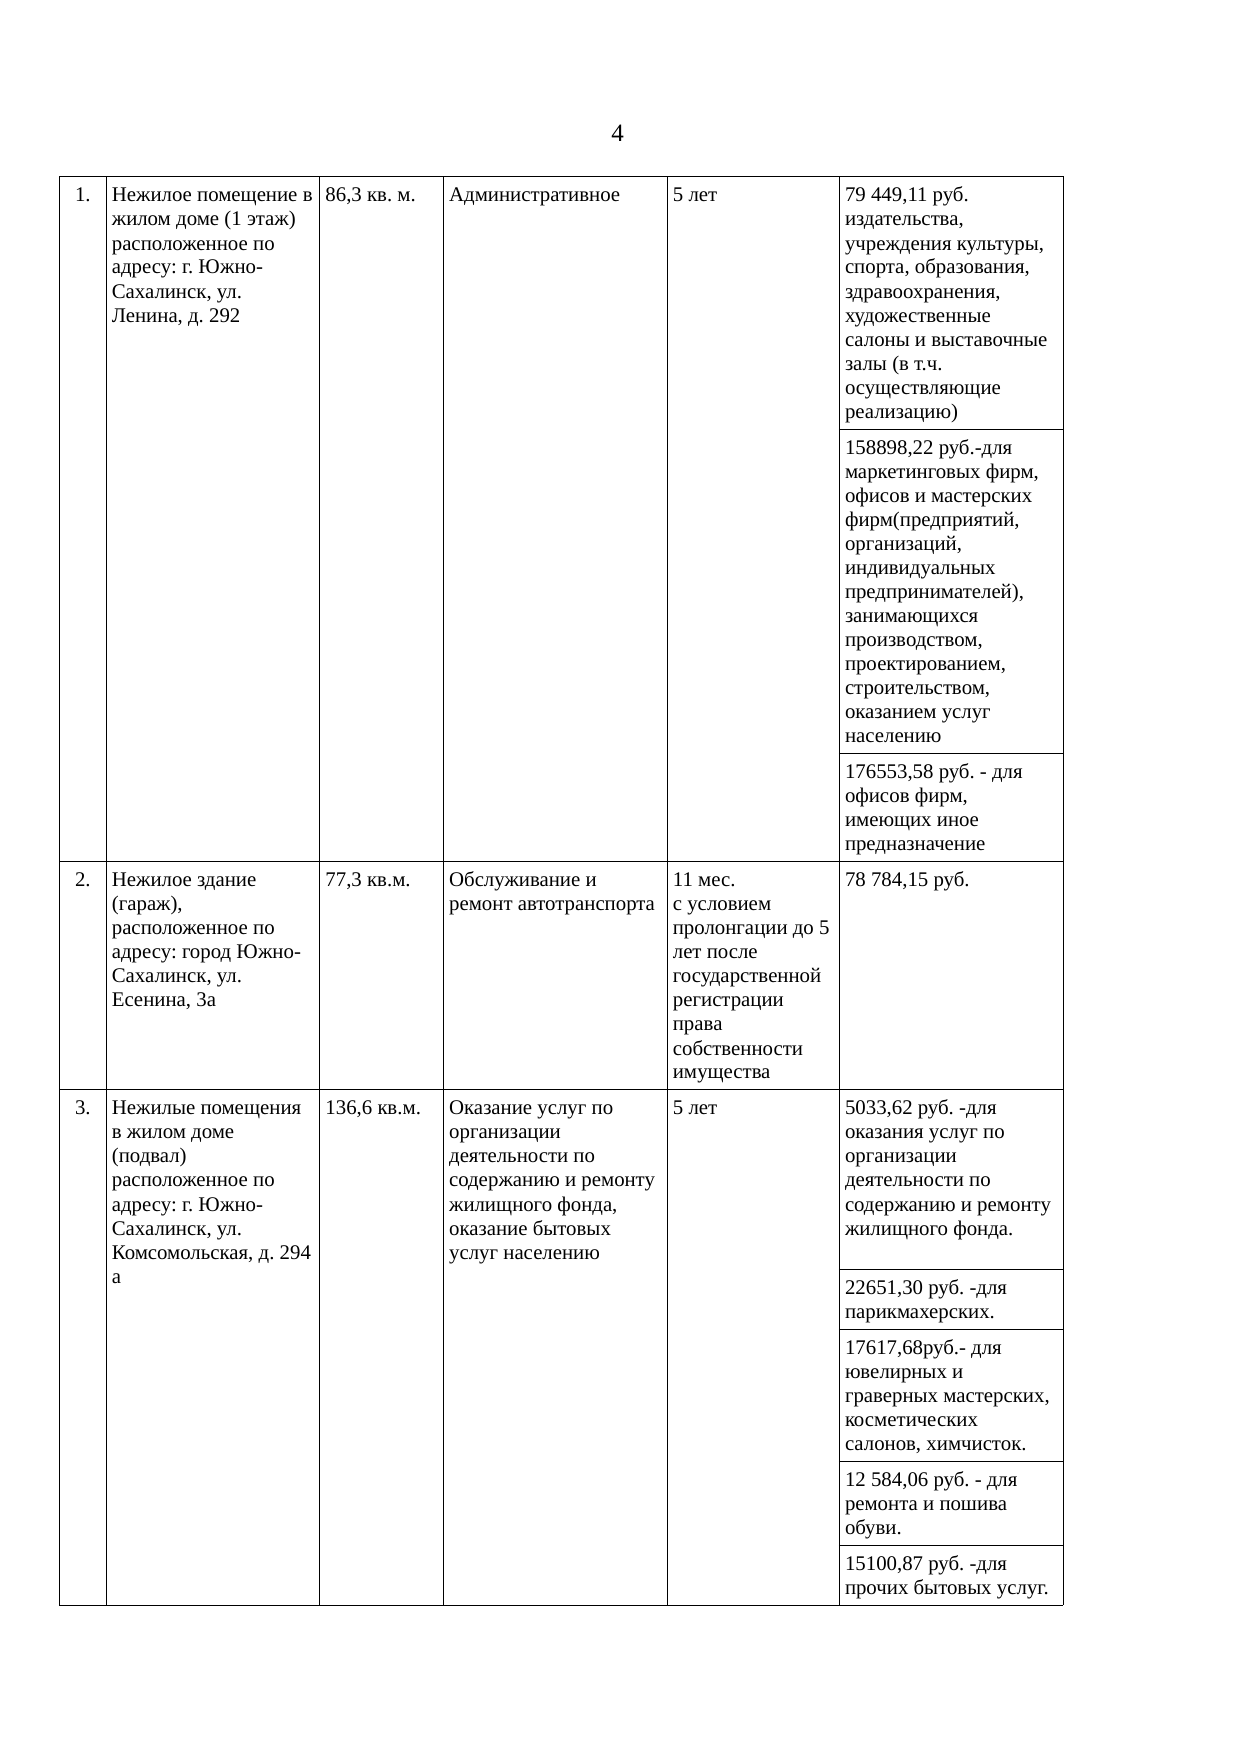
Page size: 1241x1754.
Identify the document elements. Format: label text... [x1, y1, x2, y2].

table_cell 5033,62 руб. -для оказания услуг по организации деятельности по содержанию и ремонту жилищного фонда. [840, 1090, 1063, 1269]
table_cell 158898,22 руб.-для маркетинговых фирм, офисов и мастерских фирм(предприятий, организаций, индивидуальных предпринимателей), занимающихся производством, проектированием, строительством, оказанием услуг населению [840, 430, 1063, 753]
table_cell 2. [60, 862, 106, 1089]
table_cell 22651,30 руб. -для парикмахерских. [840, 1270, 1063, 1329]
table_cell Обслуживание и ремонт автотранспорта [444, 862, 667, 1089]
table_cell 176553,58 руб. - для офисов фирм, имеющих иное предназначение [840, 754, 1063, 861]
table_cell 3. [60, 1090, 106, 1605]
table_cell Оказание услуг по организации деятельности по содержанию и ремонту жилищного фонда, оказание бытовых услуг населению [444, 1090, 667, 1605]
table_cell 5 лет [668, 1090, 839, 1605]
table_cell 15100,87 руб. -для прочих бытовых услуг. [840, 1546, 1063, 1605]
table_cell 1. [60, 177, 106, 861]
table_cell Нежилые помещения в жилом доме (подвал) расположенное по адресу: г. Южно-Сахалинск, ул. Комсомольская, д. 294 а [107, 1090, 319, 1605]
table_cell 86,3 кв. м. [320, 177, 443, 861]
table_cell Нежилое помещение в жилом доме (1 этаж) расположенное по адресу: г. Южно-Сахалинск, ул. Ленина, д. 292 [107, 177, 319, 861]
table_cell 78 784,15 руб. [840, 862, 1063, 1089]
table_cell 136,6 кв.м. [320, 1090, 443, 1605]
table_cell 17617,68руб.- для ювелирных и граверных мастерских, косметических салонов, химчисток. [840, 1330, 1063, 1461]
table_cell 12 584,06 руб. - для ремонта и пошива обуви. [840, 1462, 1063, 1545]
table_cell 11 мес. с условием пролонгации до 5 лет после государственной регистрации права собственности имущества [668, 862, 839, 1089]
table_cell 77,3 кв.м. [320, 862, 443, 1089]
table_cell Нежилое здание (гараж), расположенное по адресу: город Южно-Сахалинск, ул. Есенина, 3а [107, 862, 319, 1089]
table_cell 79 449,11 руб. издательства, учреждения культуры, спорта, образования, здравоохранения, художественные салоны и выставочные залы (в т.ч. осуществляющие реализацию) [840, 177, 1063, 429]
table_cell Административное [444, 177, 667, 861]
table_cell 5 лет [668, 177, 839, 861]
